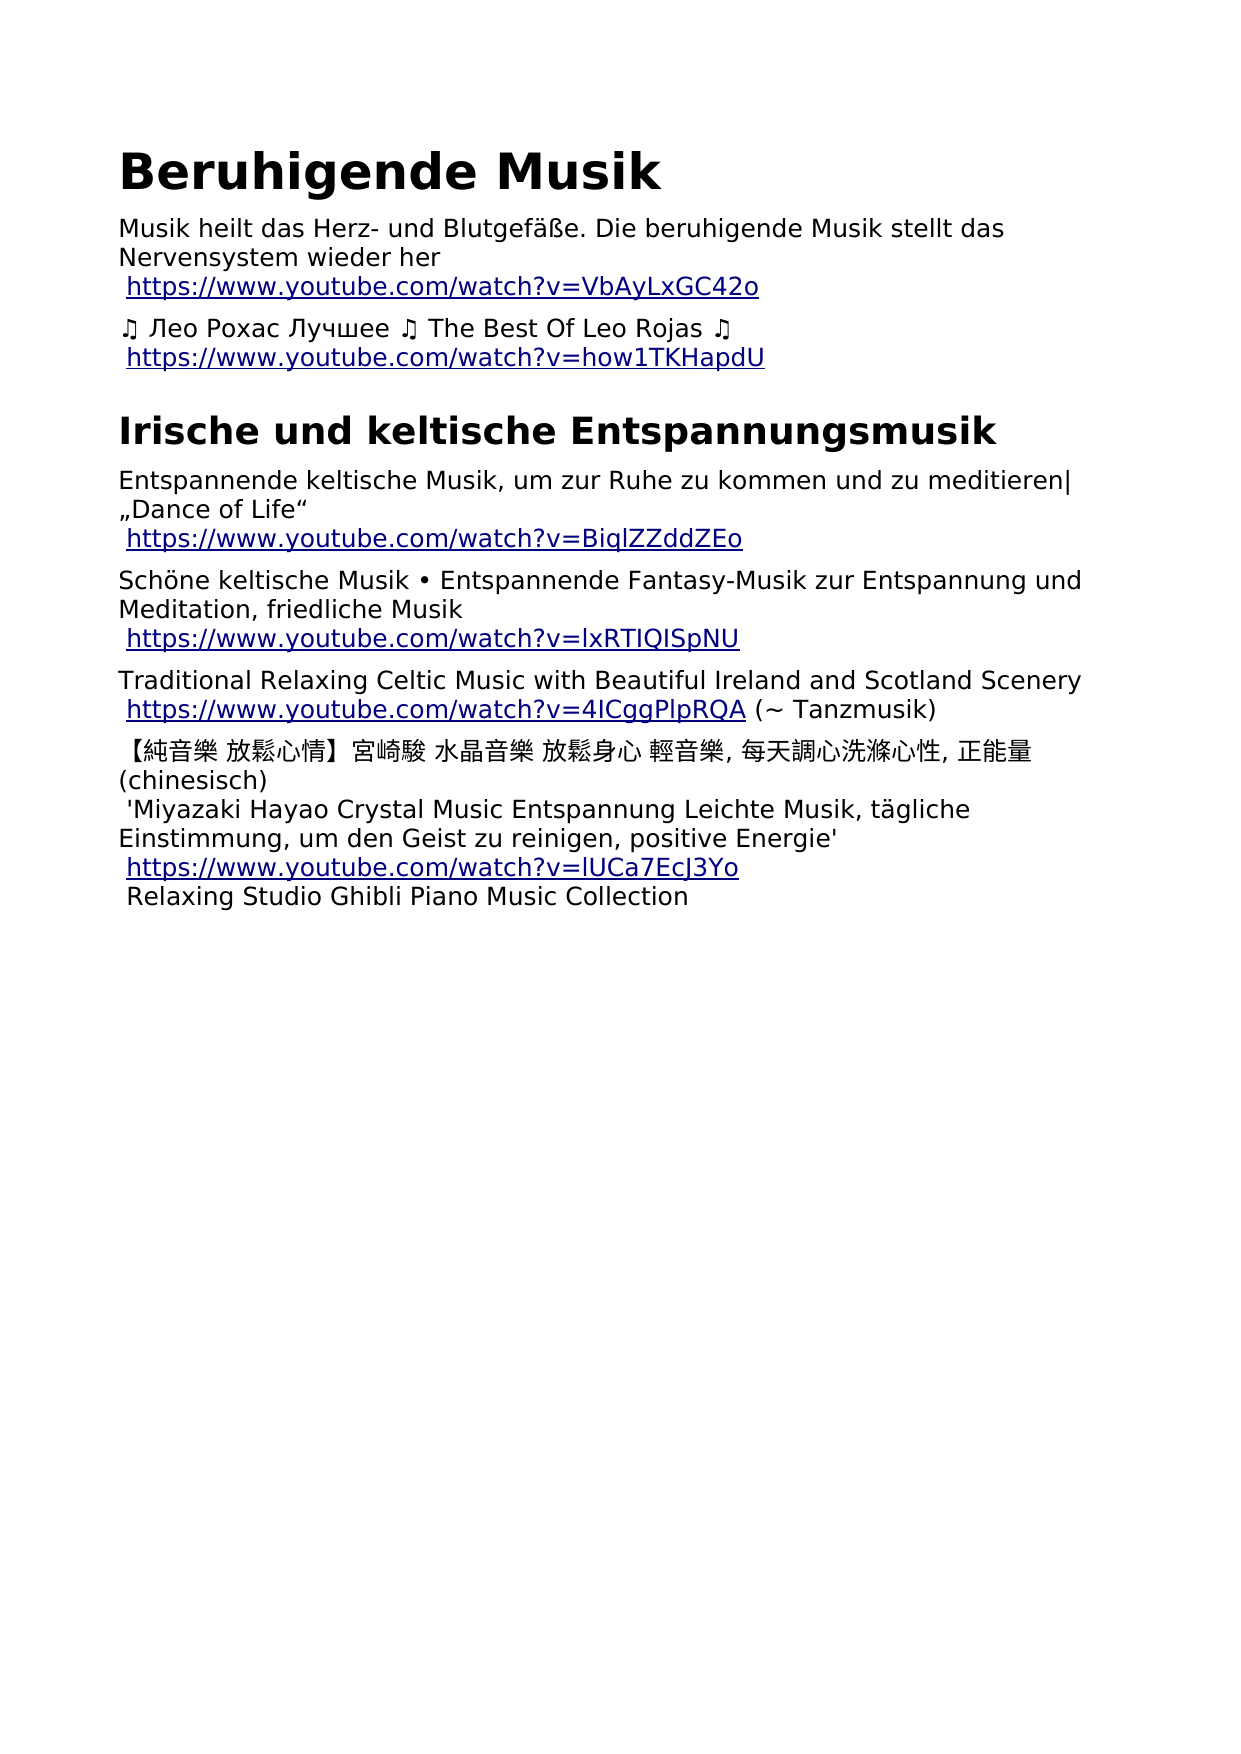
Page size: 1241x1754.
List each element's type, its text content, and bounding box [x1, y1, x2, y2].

subtitle Beruhigende Musik [118, 143, 1122, 201]
text 【純音樂 放鬆心情】宮崎駿 水晶音樂 放鬆身心 輕音樂, 每天調心洗滌心性, 正能量 (chinesisch) 'Miyazaki Hayao Crystal Music Entspannung Leichte Musik, tägliche Einstimmung, um den Geist zu reinigen, positive Energie' https://www.youtube.com/watch?v=lUCa7EcJ3Yo Relaxing Studio Ghibli Piano Music Collection [118, 737, 1122, 912]
subtitle Irische und keltische Entspannungsmusik [118, 410, 1122, 453]
text Entspannende keltische Musik, um zur Ruhe zu kommen und zu meditieren| „Dance of Life“ https://www.youtube.com/watch?v=BiqlZZddZEo [118, 466, 1122, 553]
text ♫ Лео Рохас Лучшее ♫ The Best Of Leo Rojas ♫ https://www.youtube.com/watch?v=how1TKHapdU [118, 314, 1122, 372]
text Traditional Relaxing Celtic Music with Beautiful Ireland and Scotland Scenery https://www.youtube.com/watch?v=4ICggPlpRQA (~ Tanzmusik) [118, 666, 1122, 724]
text Schöne keltische Musik • Entspannende Fantasy-Musik zur Entspannung und Meditation, friedliche Musik https://www.youtube.com/watch?v=lxRTIQISpNU [118, 566, 1122, 653]
text Musik heilt das Herz- und Blutgefäße. Die beruhigende Musik stellt das Nervensystem wieder her https://www.youtube.com/watch?v=VbAyLxGC42o [118, 214, 1122, 301]
